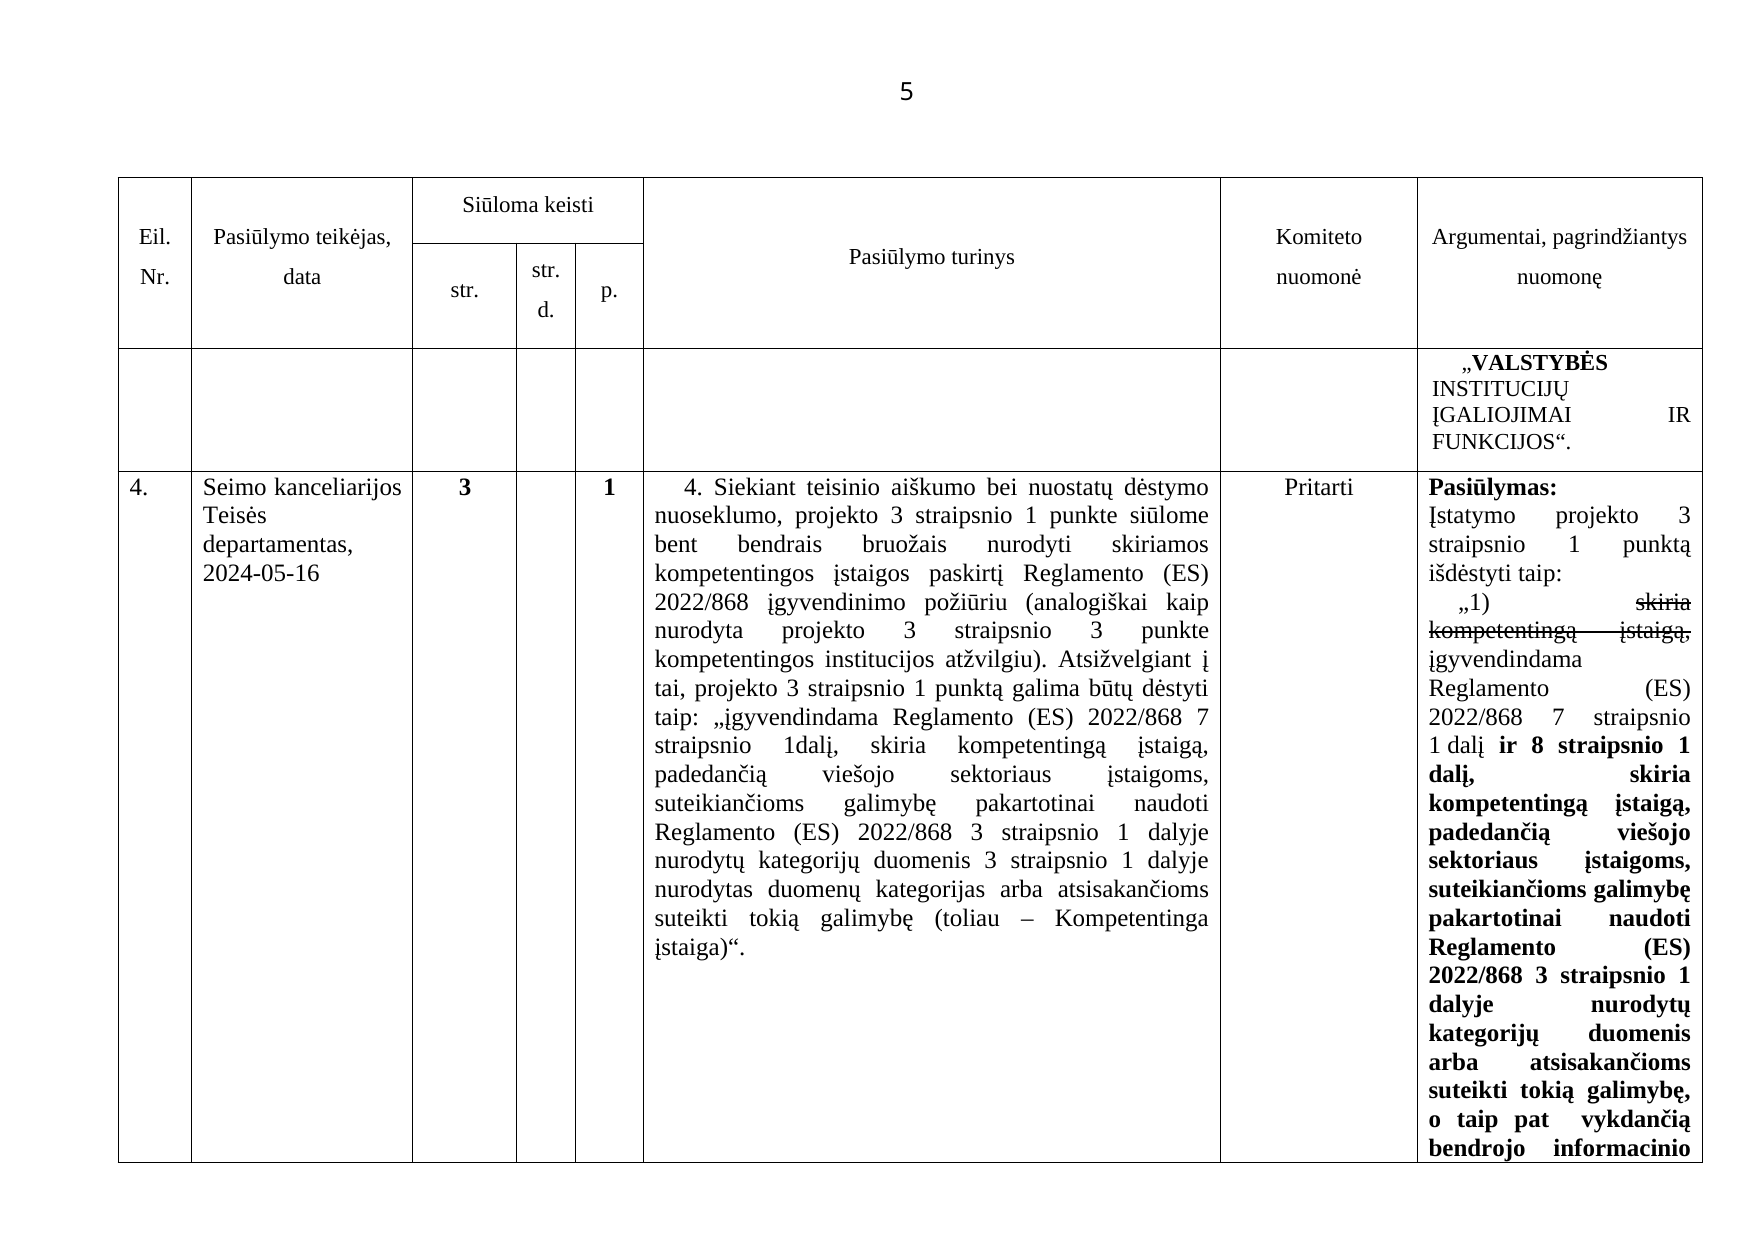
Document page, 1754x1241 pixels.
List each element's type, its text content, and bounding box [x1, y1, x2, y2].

table_cell 1 [576, 472, 643, 1162]
table_cell [192, 349, 412, 471]
table_cell [517, 472, 575, 1162]
table_cell Pasiūlymas: Įstatymo projekto 3 straipsnio 1 punktą išdėstyti taip: „1) skiria kompetentingą įstaigą, įgyvendindama Reglamento (ES) 2022/868 7 straipsnio 1 dalį ir 8 straipsnio 1 dalį, skiria kompetentingą įstaigą, padedančią viešojo sektoriaus įstaigoms, suteikiančioms galimybę pakartotinai naudoti Reglamento (ES) 2022/868 3 straipsnio 1 dalyje nurodytų kategorijų duomenis arba atsisakančioms suteikti tokią galimybę, o taip pat vykdančią bendrojo informacinio [1418, 472, 1702, 1162]
table_cell [119, 349, 191, 471]
table_header Argumentai, pagrindžiantys nuomonę [1418, 178, 1702, 348]
table_cell [517, 349, 575, 471]
table_cell Pritarti [1221, 472, 1417, 1162]
table_cell [576, 349, 643, 471]
table_cell 4. Siekiant teisinio aiškumo bei nuostatų dėstymo nuoseklumo, projekto 3 straipsnio 1 punkte siūlome bent bendrais bruožais nurodyti skiriamos kompetentingos įstaigos paskirtį Reglamento (ES) 2022/868 įgyvendinimo požiūriu (analogiškai kaip nurodyta projekto 3 straipsnio 3 punkte kompetentingos institucijos atžvilgiu). Atsižvelgiant į tai, projekto 3 straipsnio 1 punktą galima būtų dėstyti taip: „įgyvendindama Reglamento (ES) 2022/868 7 straipsnio 1dalį, skiria kompetentingą įstaigą, padedančią viešojo sektoriaus įstaigoms, suteikiančioms galimybę pakartotinai naudoti Reglamento (ES) 2022/868 3 straipsnio 1 dalyje nurodytų kategorijų duomenis 3 straipsnio 1 dalyje nurodytas duomenų kategorijas arba atsisakančioms suteikti tokią galimybę (toliau – Kompetentinga įstaiga)“. [644, 472, 1220, 1162]
table_cell Seimo kanceliarijos Teisės departamentas, 2024-05-16 [192, 472, 412, 1162]
table_cell p. [576, 244, 643, 348]
table_header Eil. Nr. [119, 178, 191, 348]
table_header Komiteto nuomonė [1221, 178, 1417, 348]
table_header Siūloma keisti [413, 178, 643, 243]
table_cell [644, 349, 1220, 471]
table_cell 3 [413, 472, 516, 1162]
table_cell [413, 349, 516, 471]
table_header Pasiūlymo turinys [644, 178, 1220, 348]
table_cell str. d. [517, 244, 575, 348]
table_cell str. [413, 244, 516, 348]
table_cell 4. [119, 472, 191, 1162]
table_header Pasiūlymo teikėjas, data [192, 178, 412, 348]
table_cell [1221, 349, 1417, 471]
table_cell „VALSTYBĖS INSTITUCIJŲ ĮGALIOJIMAI IR FUNKCIJOS“. [1418, 349, 1702, 471]
